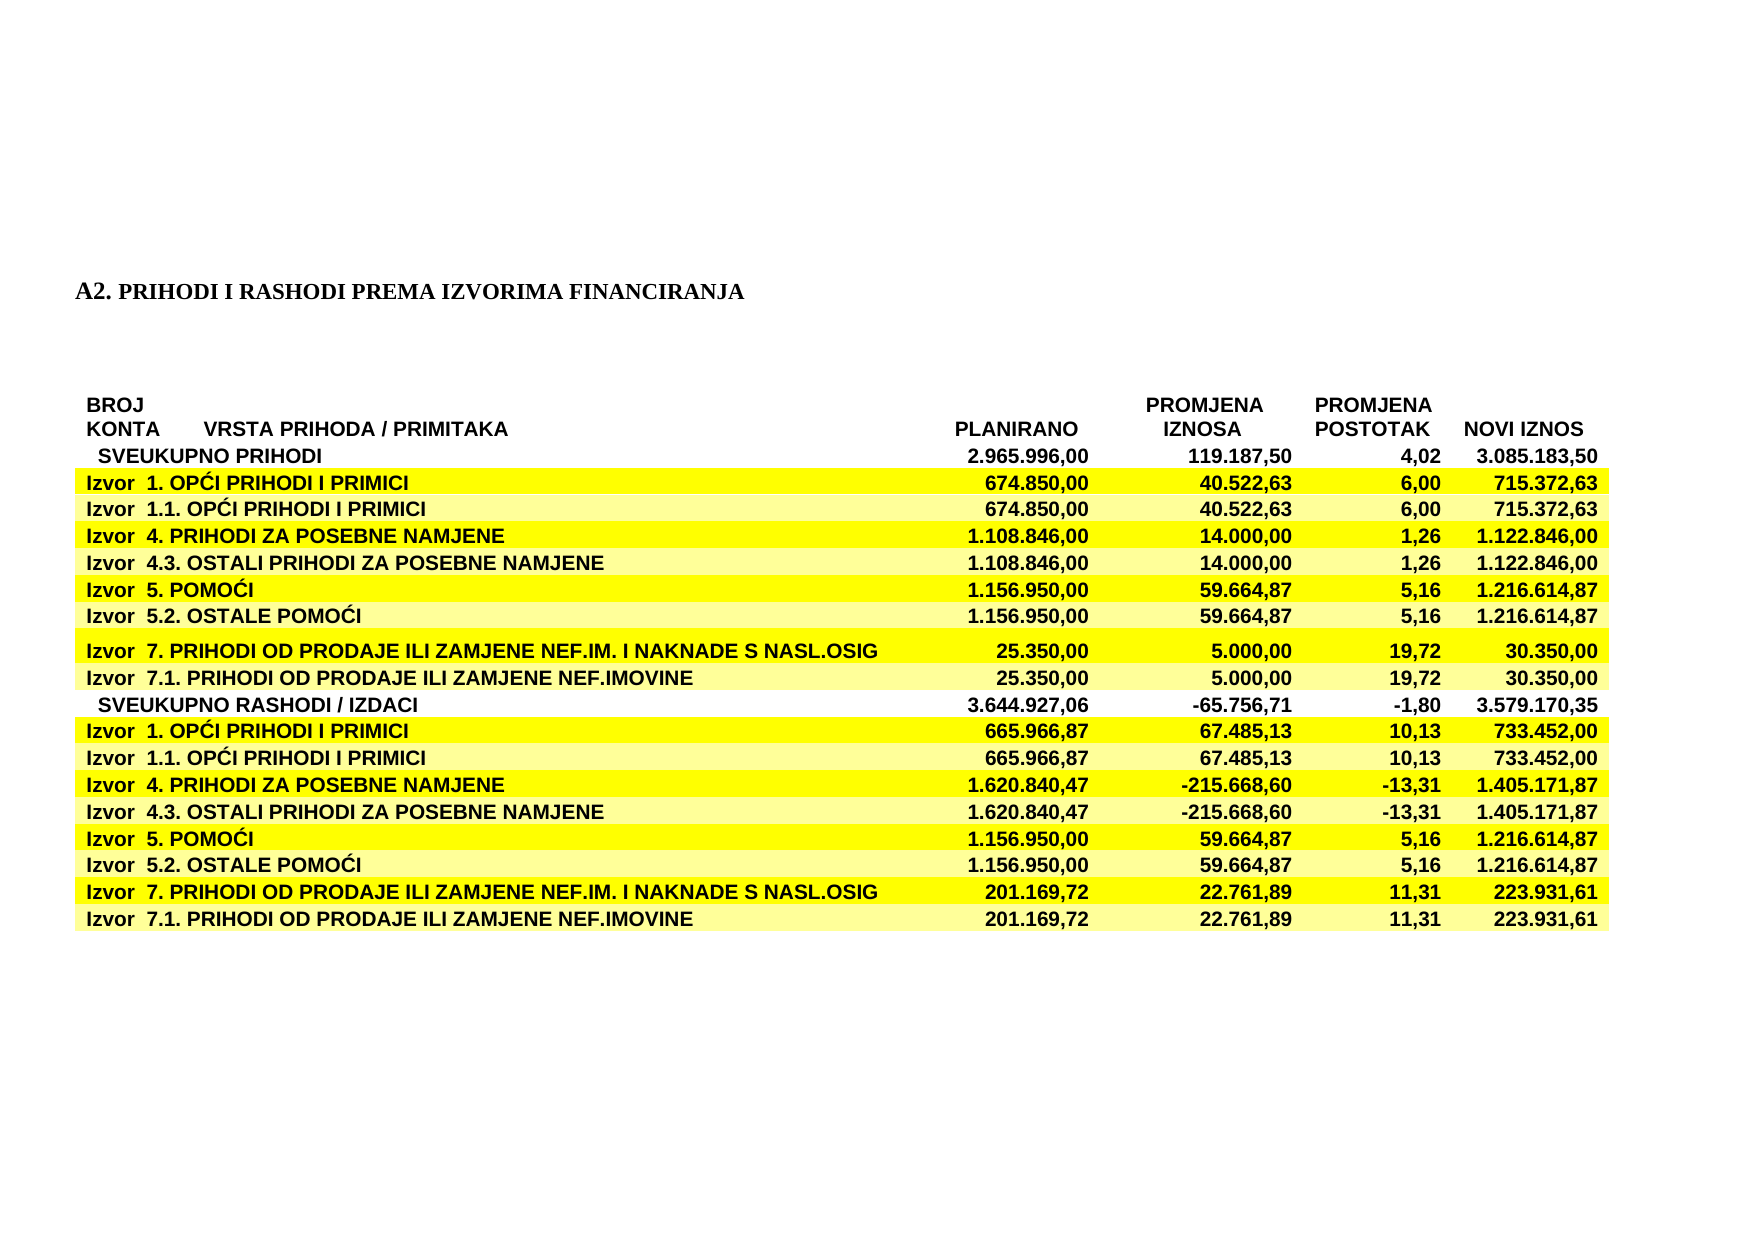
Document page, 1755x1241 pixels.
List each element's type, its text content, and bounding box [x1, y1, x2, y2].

table_cell 5,16 [1303, 575, 1452, 602]
table_header [1149, 334, 1303, 361]
table_cell Izvor 4.3. OSTALI PRIHODI ZA POSEBNE NAMJENE [75, 548, 943, 575]
table_cell 25.350,00 [943, 663, 1100, 690]
table_cell 1,26 [1303, 521, 1452, 548]
table_cell 4,02 [1303, 441, 1452, 468]
table_cell 14.000,00 [1100, 548, 1303, 575]
table_cell BROJ KONTA [75, 387, 192, 441]
table_cell 10,13 [1303, 743, 1452, 770]
table_cell 59.664,87 [1100, 575, 1303, 602]
table_cell 1.156.950,00 [943, 602, 1100, 628]
table_header [75, 334, 665, 361]
table_cell 6,00 [1303, 468, 1452, 494]
table_cell 1.620.840,47 [943, 797, 1100, 824]
table_cell Izvor 5.2. OSTALE POMOĆI [75, 850, 943, 877]
text A2. PRIHODI I RASHODI PREMA IZVORIMA FINANCIRANJA [75, 276, 1679, 305]
table_header [1303, 334, 1452, 361]
table_cell 1.156.950,00 [943, 824, 1100, 850]
table_cell 59.664,87 [1100, 824, 1303, 850]
table_cell 5,16 [1303, 602, 1452, 628]
table_cell 3.579.170,35 [1452, 690, 1609, 717]
table_cell 733.452,00 [1452, 743, 1609, 770]
table_cell Izvor 7.1. PRIHODI OD PRODAJE ILI ZAMJENE NEF.IMOVINE [75, 904, 943, 931]
table_cell 40.522,63 [1100, 468, 1303, 494]
table_cell 665.966,87 [943, 717, 1100, 743]
table_cell 674.850,00 [943, 468, 1100, 494]
table_cell [943, 361, 1100, 387]
table_cell 40.522,63 [1100, 495, 1303, 521]
table_cell 30.350,00 [1452, 663, 1609, 690]
table_cell 11,31 [1303, 904, 1452, 931]
table_cell 665.966,87 [943, 743, 1100, 770]
table_cell Izvor 5. POMOĆI [75, 575, 943, 602]
table_cell 22.761,89 [1100, 904, 1303, 931]
table_cell [75, 361, 192, 387]
table_cell -13,31 [1303, 797, 1452, 824]
table_cell 67.485,13 [1100, 717, 1303, 743]
table_cell Izvor 5. POMOĆI [75, 824, 943, 850]
table_cell 3.644.927,06 [943, 690, 1100, 717]
table_cell Izvor 1.1. OPĆI PRIHODI I PRIMICI [75, 495, 943, 521]
table_cell 715.372,63 [1452, 468, 1609, 494]
table_cell 119.187,50 [1100, 441, 1303, 468]
table_cell 59.664,87 [1100, 602, 1303, 628]
table_header [665, 334, 868, 361]
table_cell 2.965.996,00 [943, 441, 1100, 468]
table_cell 1.405.171,87 [1452, 797, 1609, 824]
table_cell 19,72 [1303, 628, 1452, 663]
table_cell 1.156.950,00 [943, 575, 1100, 602]
table_cell Izvor 1. OPĆI PRIHODI I PRIMICI [75, 468, 943, 494]
table_cell 223.931,61 [1452, 877, 1609, 904]
table_cell [192, 361, 943, 387]
table_cell -215.668,60 [1100, 770, 1303, 797]
table_cell 201.169,72 [943, 877, 1100, 904]
table_cell PROMJENA IZNOSA [1100, 387, 1303, 441]
table_cell 1.156.950,00 [943, 850, 1100, 877]
table_cell [1100, 361, 1303, 387]
table_cell 3.085.183,50 [1452, 441, 1609, 468]
table_cell 1.108.846,00 [943, 548, 1100, 575]
table_cell 1.620.840,47 [943, 770, 1100, 797]
table_cell 223.931,61 [1452, 904, 1609, 931]
table_cell PLANIRANO [943, 387, 1100, 441]
table_cell 1.216.614,87 [1452, 575, 1609, 602]
table_cell 10,13 [1303, 717, 1452, 743]
table_cell 59.664,87 [1100, 850, 1303, 877]
table_cell 19,72 [1303, 663, 1452, 690]
table_cell 5,16 [1303, 824, 1452, 850]
table_cell -65.756,71 [1100, 690, 1303, 717]
table_cell -13,31 [1303, 770, 1452, 797]
table_cell Izvor 1.1. OPĆI PRIHODI I PRIMICI [75, 743, 943, 770]
table_cell Izvor 1. OPĆI PRIHODI I PRIMICI [75, 717, 943, 743]
table_cell Izvor 4. PRIHODI ZA POSEBNE NAMJENE [75, 521, 943, 548]
table_cell SVEUKUPNO RASHODI / IZDACI [75, 690, 943, 717]
table_cell 5,16 [1303, 850, 1452, 877]
table_cell 22.761,89 [1100, 877, 1303, 904]
table_cell 30.350,00 [1452, 628, 1609, 663]
table_cell 25.350,00 [943, 628, 1100, 663]
table_cell -215.668,60 [1100, 797, 1303, 824]
table_header [1005, 334, 1149, 361]
table_cell VRSTA PRIHODA / PRIMITAKA [192, 387, 943, 441]
table_cell 1.216.614,87 [1452, 602, 1609, 628]
table_cell [1303, 361, 1452, 387]
table_cell Izvor 4.3. OSTALI PRIHODI ZA POSEBNE NAMJENE [75, 797, 943, 824]
table_cell 201.169,72 [943, 904, 1100, 931]
table_cell 1.405.171,87 [1452, 770, 1609, 797]
table_cell [1452, 361, 1609, 387]
table_cell 5.000,00 [1100, 628, 1303, 663]
table_header [868, 334, 1005, 361]
table_cell 674.850,00 [943, 495, 1100, 521]
table_cell Izvor 7. PRIHODI OD PRODAJE ILI ZAMJENE NEF.IM. I NAKNADE S NASL.OSIG [75, 628, 943, 663]
table_cell SVEUKUPNO PRIHODI [75, 441, 943, 468]
table_header [1452, 334, 1609, 361]
table_cell -1,80 [1303, 690, 1452, 717]
table_cell PROMJENA POSTOTAK [1303, 387, 1452, 441]
table_cell 14.000,00 [1100, 521, 1303, 548]
table_cell 1.108.846,00 [943, 521, 1100, 548]
table_cell Izvor 7.1. PRIHODI OD PRODAJE ILI ZAMJENE NEF.IMOVINE [75, 663, 943, 690]
table_cell 1.122.846,00 [1452, 521, 1609, 548]
table_cell 715.372,63 [1452, 495, 1609, 521]
table_cell 11,31 [1303, 877, 1452, 904]
table_cell 5.000,00 [1100, 663, 1303, 690]
table_cell Izvor 5.2. OSTALE POMOĆI [75, 602, 943, 628]
table_cell 1.122.846,00 [1452, 548, 1609, 575]
table_cell Izvor 4. PRIHODI ZA POSEBNE NAMJENE [75, 770, 943, 797]
table_cell 1.216.614,87 [1452, 824, 1609, 850]
table_cell 1,26 [1303, 548, 1452, 575]
table_cell Izvor 7. PRIHODI OD PRODAJE ILI ZAMJENE NEF.IM. I NAKNADE S NASL.OSIG [75, 877, 943, 904]
table_cell NOVI IZNOS [1452, 387, 1609, 441]
table_cell 67.485,13 [1100, 743, 1303, 770]
table_cell 733.452,00 [1452, 717, 1609, 743]
table_cell 1.216.614,87 [1452, 850, 1609, 877]
table_cell 6,00 [1303, 495, 1452, 521]
